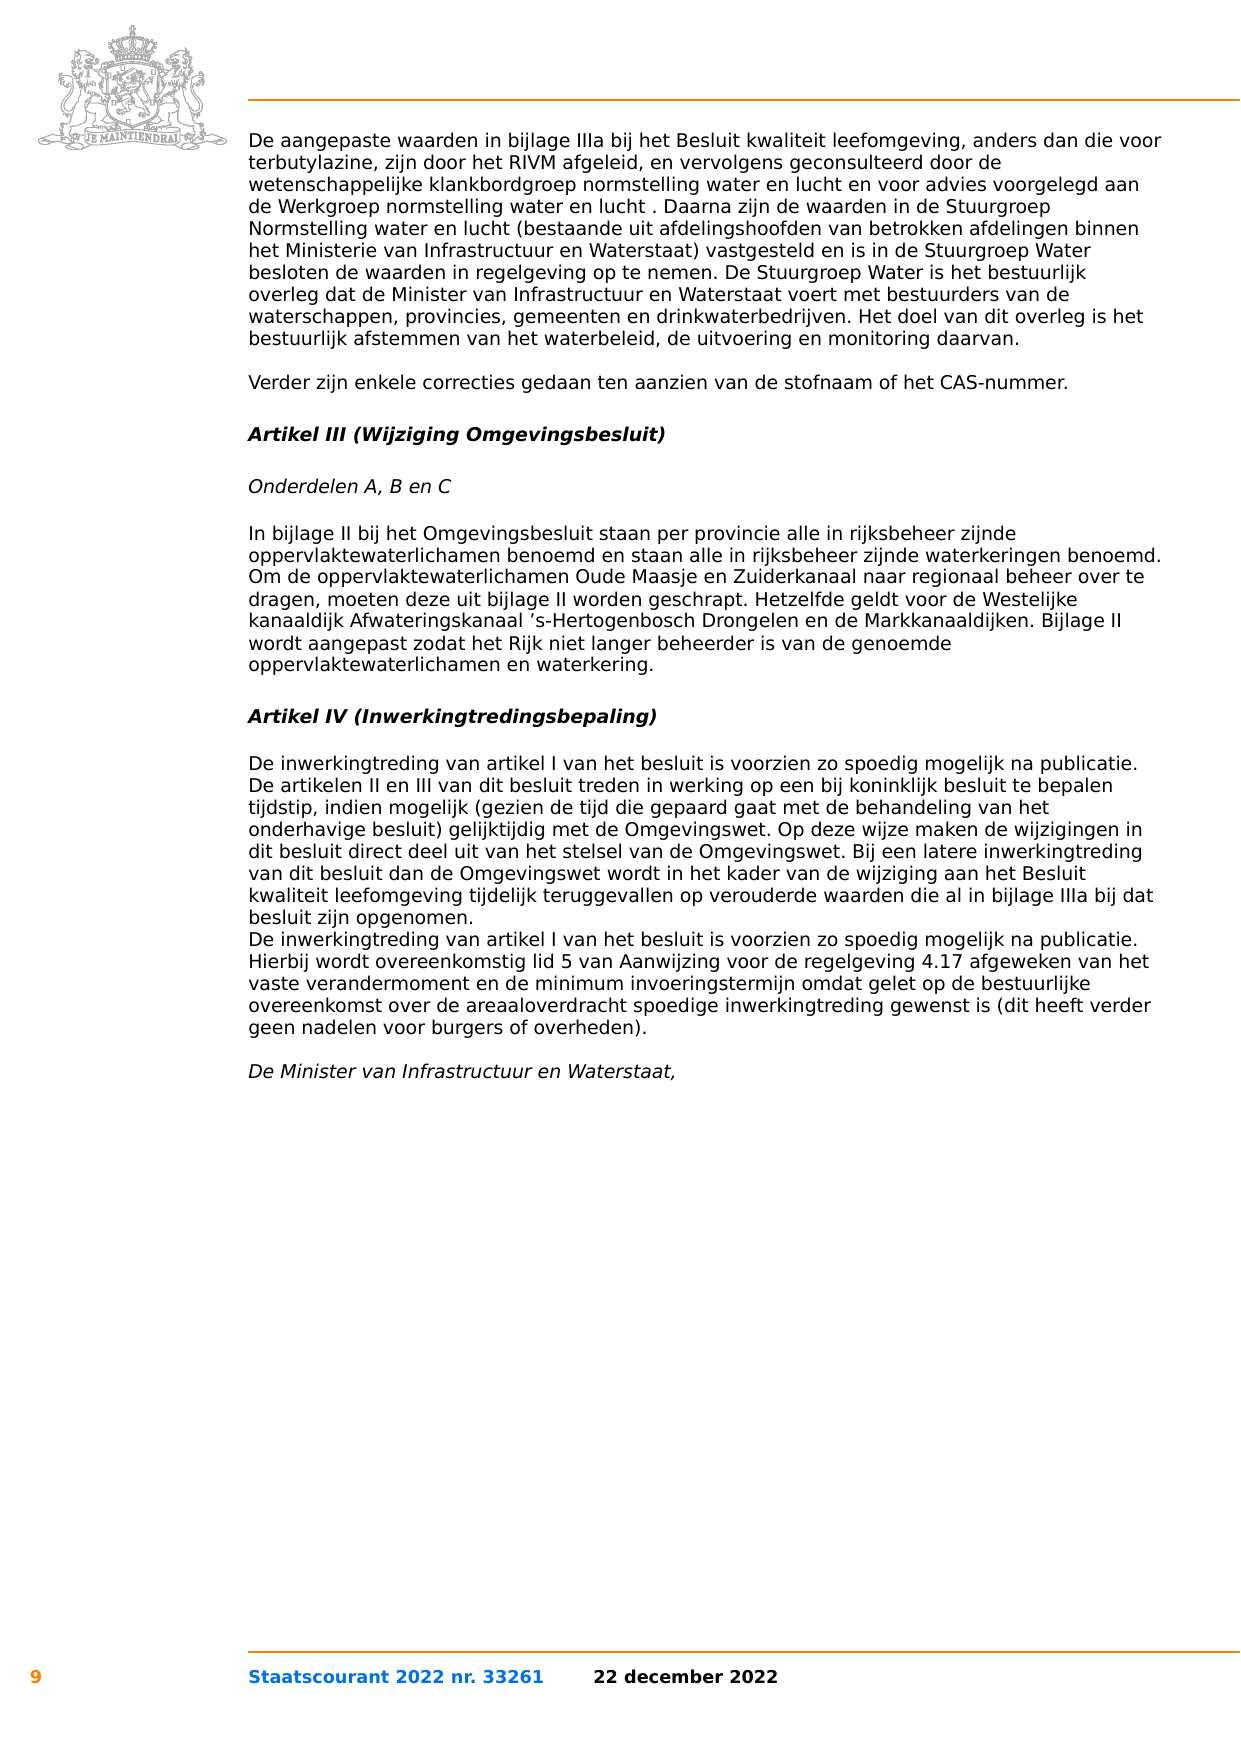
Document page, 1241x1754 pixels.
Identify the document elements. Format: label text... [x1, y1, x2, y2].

text In bijlage II bij het Omgevingsbesluit staan per provincie alle in rijksbeheer zijnde oppervlaktewaterlichamen benoemd en staan alle in rijksbeheer zijnde waterkeringen benoemd. Om de oppervlaktewaterlichamen Oude Maasje en Zuiderkanaal naar regionaal beheer over te dragen, moeten deze uit bijlage II worden geschrapt. Hetzelfde geldt voor de Westelijke kanaaldijk Afwateringskanaal ’s-Hertogenbosch Drongelen en de Markkanaaldijken. Bijlage II wordt aangepast zodat het Rijk niet langer beheerder is van de genoemde oppervlaktewaterlichamen en waterkering. [248, 522, 1163, 676]
text De inwerkingtreding van artikel I van het besluit is voorzien zo spoedig mogelijk na publicatie. Hierbij wordt overeenkomstig lid 5 van Aanwijzing voor de regelgeving 4.17 afgeweken van het vaste verandermoment en de minimum invoeringstermijn omdat gelet op de bestuurlijke overeenkomst over de areaaloverdracht spoedige inwerkingtreding gewenst is (dit heeft verder geen nadelen voor burgers of overheden). [248, 929, 1163, 1039]
subtitle Artikel III (Wijziging Omgevingsbesluit) [248, 423, 1163, 446]
subtitle Artikel IV (Inwerkingtredingsbepaling) [248, 706, 1163, 728]
text De Minister van Infrastructuur en Waterstaat, [248, 1061, 1163, 1083]
picture [38, 25, 227, 150]
subtitle Onderdelen A, B en C [248, 476, 1163, 497]
text De inwerkingtreding van artikel I van het besluit is voorzien zo spoedig mogelijk na publicatie. De artikelen II en III van dit besluit treden in werking op een bij koninklijk besluit te bepalen tijdstip, indien mogelijk (gezien de tijd die gepaard gaat met de behandeling van het onderhavige besluit) gelijktijdig met de Omgevingswet. Op deze wijze maken de wijzigingen in dit besluit direct deel uit van het stelsel van de Omgevingswet. Bij een latere inwerkingtreding van dit besluit dan de Omgevingswet wordt in het kader van de wijziging aan het Besluit kwaliteit leefomgeving tijdelijk teruggevallen op verouderde waarden die al in bijlage IIIa bij dat besluit zijn opgenomen. [248, 753, 1163, 929]
text De aangepaste waarden in bijlage IIIa bij het Besluit kwaliteit leefomgeving, anders dan die voor terbutylazine, zijn door het RIVM afgeleid, en vervolgens geconsulteerd door de wetenschappelijke klankbordgroep normstelling water en lucht en voor advies voorgelegd aan de Werkgroep normstelling water en lucht . Daarna zijn de waarden in de Stuurgroep Normstelling water en lucht (bestaande uit afdelingshoofden van betrokken afdelingen binnen het Ministerie van Infrastructuur en Waterstaat) vastgesteld en is in de Stuurgroep Water besloten de waarden in regelgeving op te nemen. De Stuurgroep Water is het bestuurlijk overleg dat de Minister van Infrastructuur en Waterstaat voert met bestuurders van de waterschappen, provincies, gemeenten en drinkwaterbedrijven. Het doel van dit overleg is het bestuurlijk afstemmen van het waterbeleid, de uitvoering en monitoring daarvan. [248, 130, 1163, 350]
text Verder zijn enkele correcties gedaan ten aanzien van de stofnaam of het CAS-nummer. [248, 372, 1163, 393]
